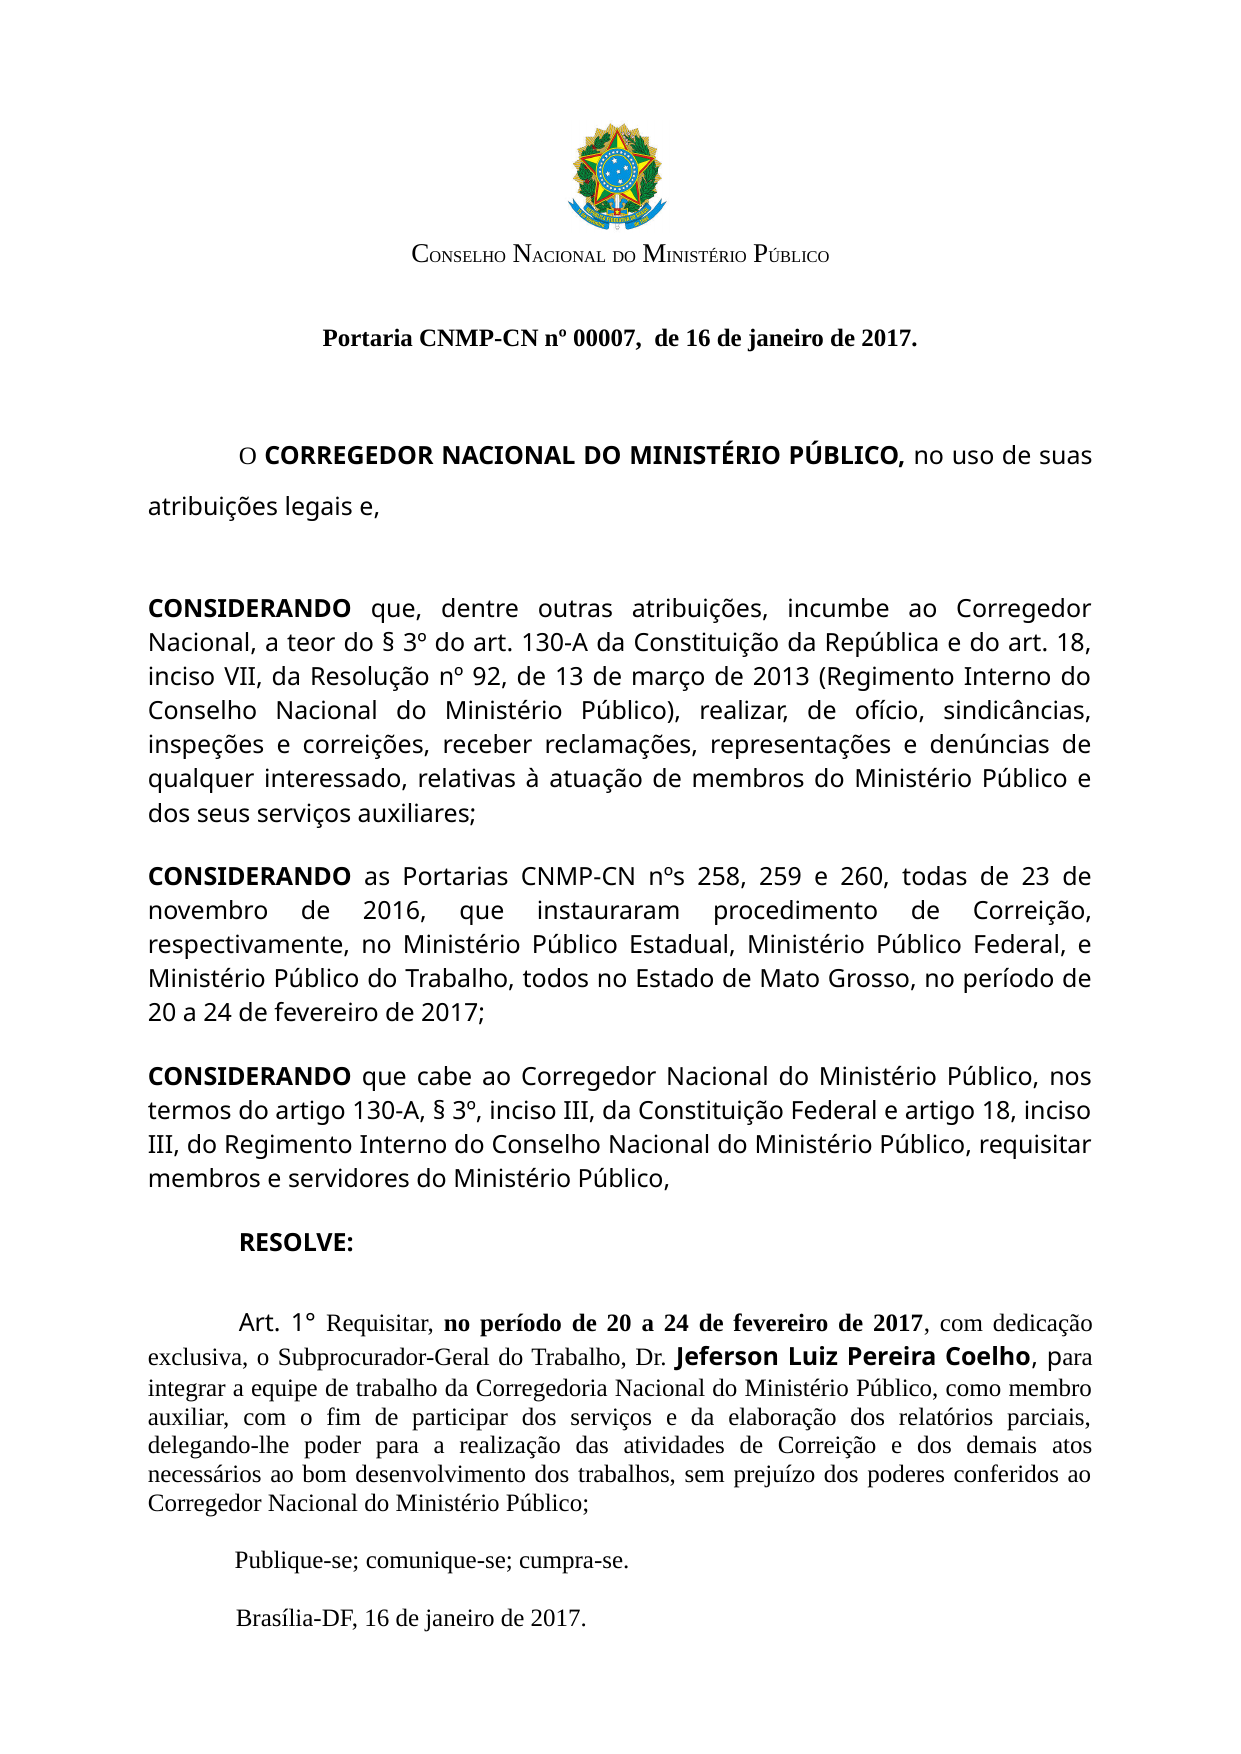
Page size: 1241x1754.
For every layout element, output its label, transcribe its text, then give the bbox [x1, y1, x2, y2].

text Art. 1° Requisitar, no período de 20 a 24 de fevereiro de 2017, com dedicação exclusiva, o Subprocurador-Geral do Trabalho, Dr. Jeferson Luiz Pereira Coelho, para integrar a equipe de trabalho da Corregedoria Nacional do Ministério Público, como membro auxiliar, com o fim de participar dos serviços e da elaboração dos relatórios parciais, delegando-lhe poder para a realização das atividades de Correição e dos demais atos necessários ao bom desenvolvimento dos trabalhos, sem prejuízo dos poderes conferidos ao Corregedor Nacional do Ministério Público; [148, 1305, 1093, 1517]
text O CORREGEDOR NACIONAL DO MINISTÉRIO PÚBLICO, no uso de suas atribuições legais e, [148, 438, 1093, 523]
text CONSIDERANDO que cabe ao Corregedor Nacional do Ministério Público, nos termos do artigo 130-A, § 3º, inciso III, da Constituição Federal e artigo 18, inciso III, do Regimento Interno do Conselho Nacional do Ministério Público, requisitar membros e servidores do Ministério Público, [148, 1058, 1093, 1195]
text Publique-se; comunique-se; cumpra-se. [148, 1545, 1093, 1574]
text CONSIDERANDO que, dentre outras atribuições, incumbe ao Corregedor Nacional, a teor do § 3º do art. 130-A da Constituição da República e do art. 18, inciso VII, da Resolução nº 92, de 13 de março de 2013 (Regimento Interno do Conselho Nacional do Ministério Público), realizar, de ofício, sindicâncias, inspeções e correições, receber reclamações, representações e denúncias de qualquer interessado, relativas à atuação de membros do Ministério Público e dos seus serviços auxiliares; [148, 591, 1093, 829]
text CONSIDERANDO as Portarias CNMP-CN nºs 258, 259 e 260, todas de 23 de novembro de 2016, que instauraram procedimento de Correição, respectivamente, no Ministério Público Estadual, Ministério Público Federal, e Ministério Público do Trabalho, todos no Estado de Mato Grosso, no período de 20 a 24 de fevereiro de 2017; [148, 859, 1093, 1029]
text Brasília-DF, 16 de janeiro de 2017. [148, 1603, 1093, 1632]
text RESOLVE: [148, 1224, 1093, 1258]
text Portaria CNMP-CN nº 00007, de 16 de janeiro de 2017. [148, 323, 1093, 351]
